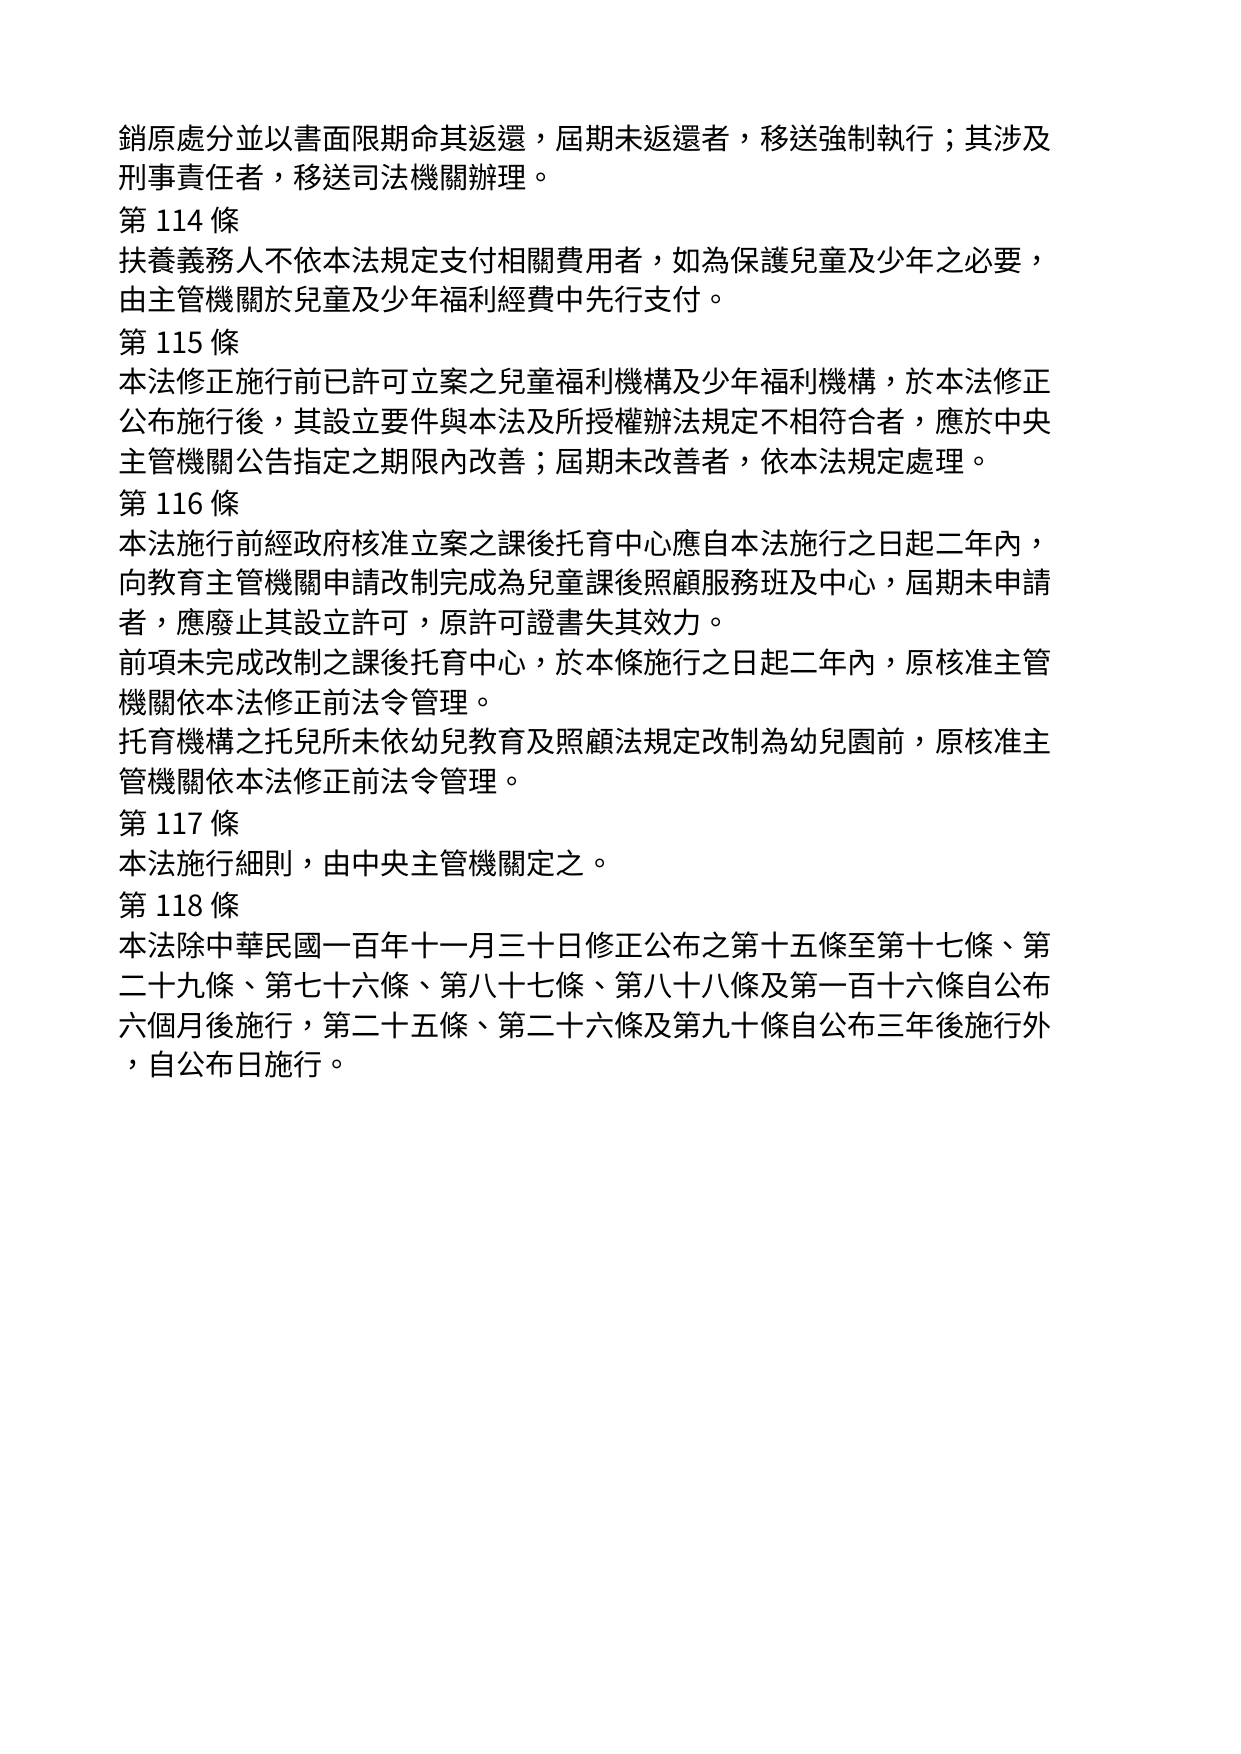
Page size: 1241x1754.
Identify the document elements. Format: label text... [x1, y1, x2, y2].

text 本法修正施行前已許可立案之兒童福利機構及少年福利機構，於本法修正 [118, 362, 1122, 401]
text 機關依本法修正前法令管理。 [118, 682, 1122, 722]
text 第 117 條 [118, 801, 1122, 843]
text 六個月後施行，第二十五條、第二十六條及第九十條自公布三年後施行外 [118, 1005, 1122, 1044]
text 管機關依本法修正前法令管理。 [118, 761, 1122, 801]
text 本法施行細則，由中央主管機關定之。 [118, 843, 1122, 883]
text 公布施行後，其設立要件與本法及所授權辦法規定不相符合者，應於中央 [118, 401, 1122, 441]
text 第 118 條 [118, 883, 1122, 925]
text 第 116 條 [118, 481, 1122, 523]
text 刑事責任者，移送司法機關辦理。 [118, 158, 1122, 197]
text 托育機構之托兒所未依幼兒教育及照顧法規定改制為幼兒園前，原核准主 [118, 722, 1122, 761]
text 主管機關公告指定之期限內改善；屆期未改善者，依本法規定處理。 [118, 441, 1122, 481]
text 銷原處分並以書面限期命其返還，屆期未返還者，移送強制執行；其涉及 [118, 118, 1122, 158]
text 由主管機關於兒童及少年福利經費中先行支付。 [118, 279, 1122, 319]
text 扶養義務人不依本法規定支付相關費用者，如為保護兒童及少年之必要， [118, 240, 1122, 279]
text 第 114 條 [118, 197, 1122, 240]
text 二十九條、第七十六條、第八十七條、第八十八條及第一百十六條自公布 [118, 965, 1122, 1005]
text 第 115 條 [118, 319, 1122, 362]
text 前項未完成改制之課後托育中心，於本條施行之日起二年內，原核准主管 [118, 642, 1122, 682]
text ，自公布日施行。 [118, 1044, 1122, 1084]
text 向教育主管機關申請改制完成為兒童課後照顧服務班及中心，屆期未申請 [118, 563, 1122, 602]
text 者，應廢止其設立許可，原許可證書失其效力。 [118, 602, 1122, 642]
text 本法除中華民國一百年十一月三十日修正公布之第十五條至第十七條、第 [118, 925, 1122, 965]
text 本法施行前經政府核准立案之課後托育中心應自本法施行之日起二年內， [118, 523, 1122, 563]
